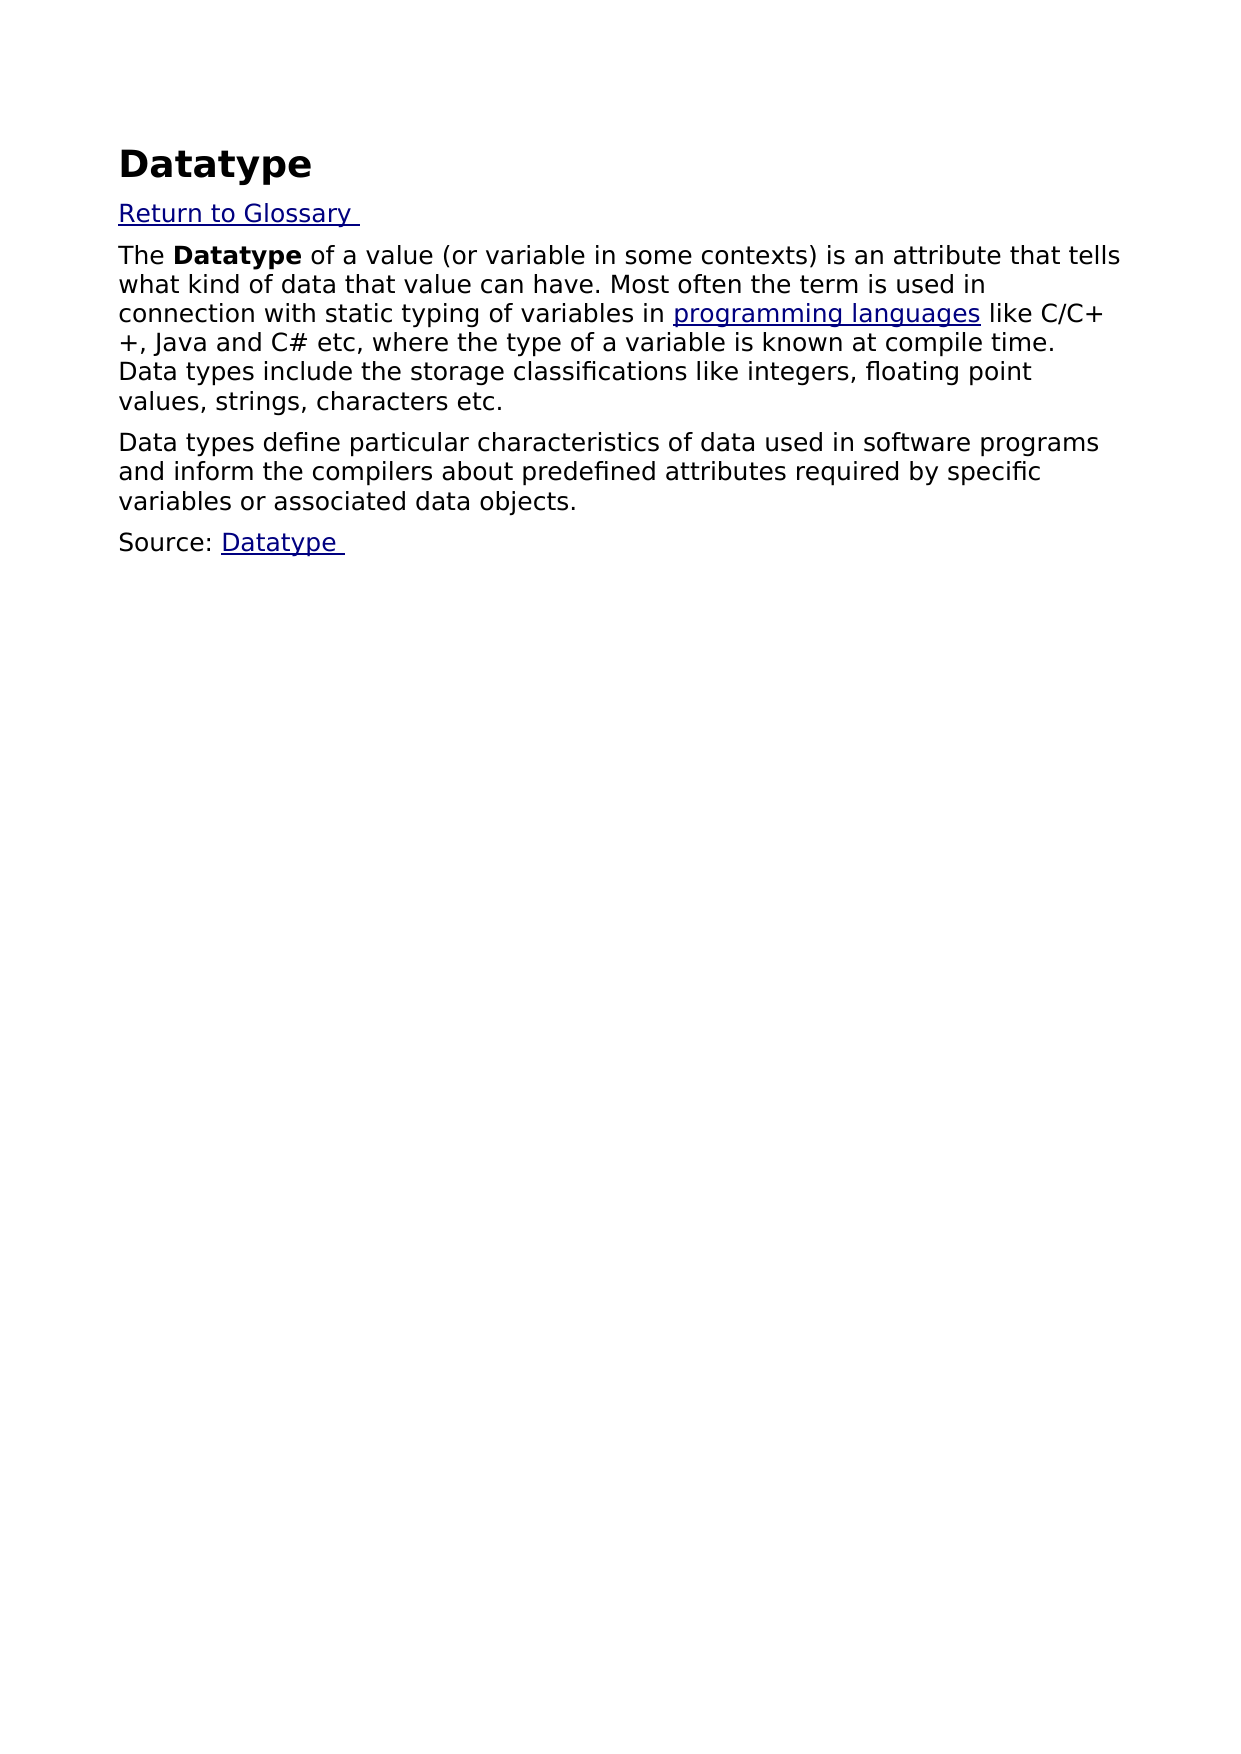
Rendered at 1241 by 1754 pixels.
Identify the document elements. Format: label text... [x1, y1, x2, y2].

text Data types define particular characteristics of data used in software programs and inform the compilers about predefined attributes required by specific variables or associated data objects. [118, 428, 1122, 516]
text The Datatype of a value (or variable in some contexts) is an attribute that tells what kind of data that value can have. Most often the term is used in connection with static typing of variables in programming languages like C/C++, Java and C# etc, where the type of a variable is known at compile time. Data types include the storage classifications like integers, floating point values, strings, characters etc. [118, 241, 1122, 416]
text Source: Datatype [118, 528, 1122, 558]
subtitle Datatype [118, 143, 1122, 187]
text Return to Glossary [118, 199, 1122, 228]
